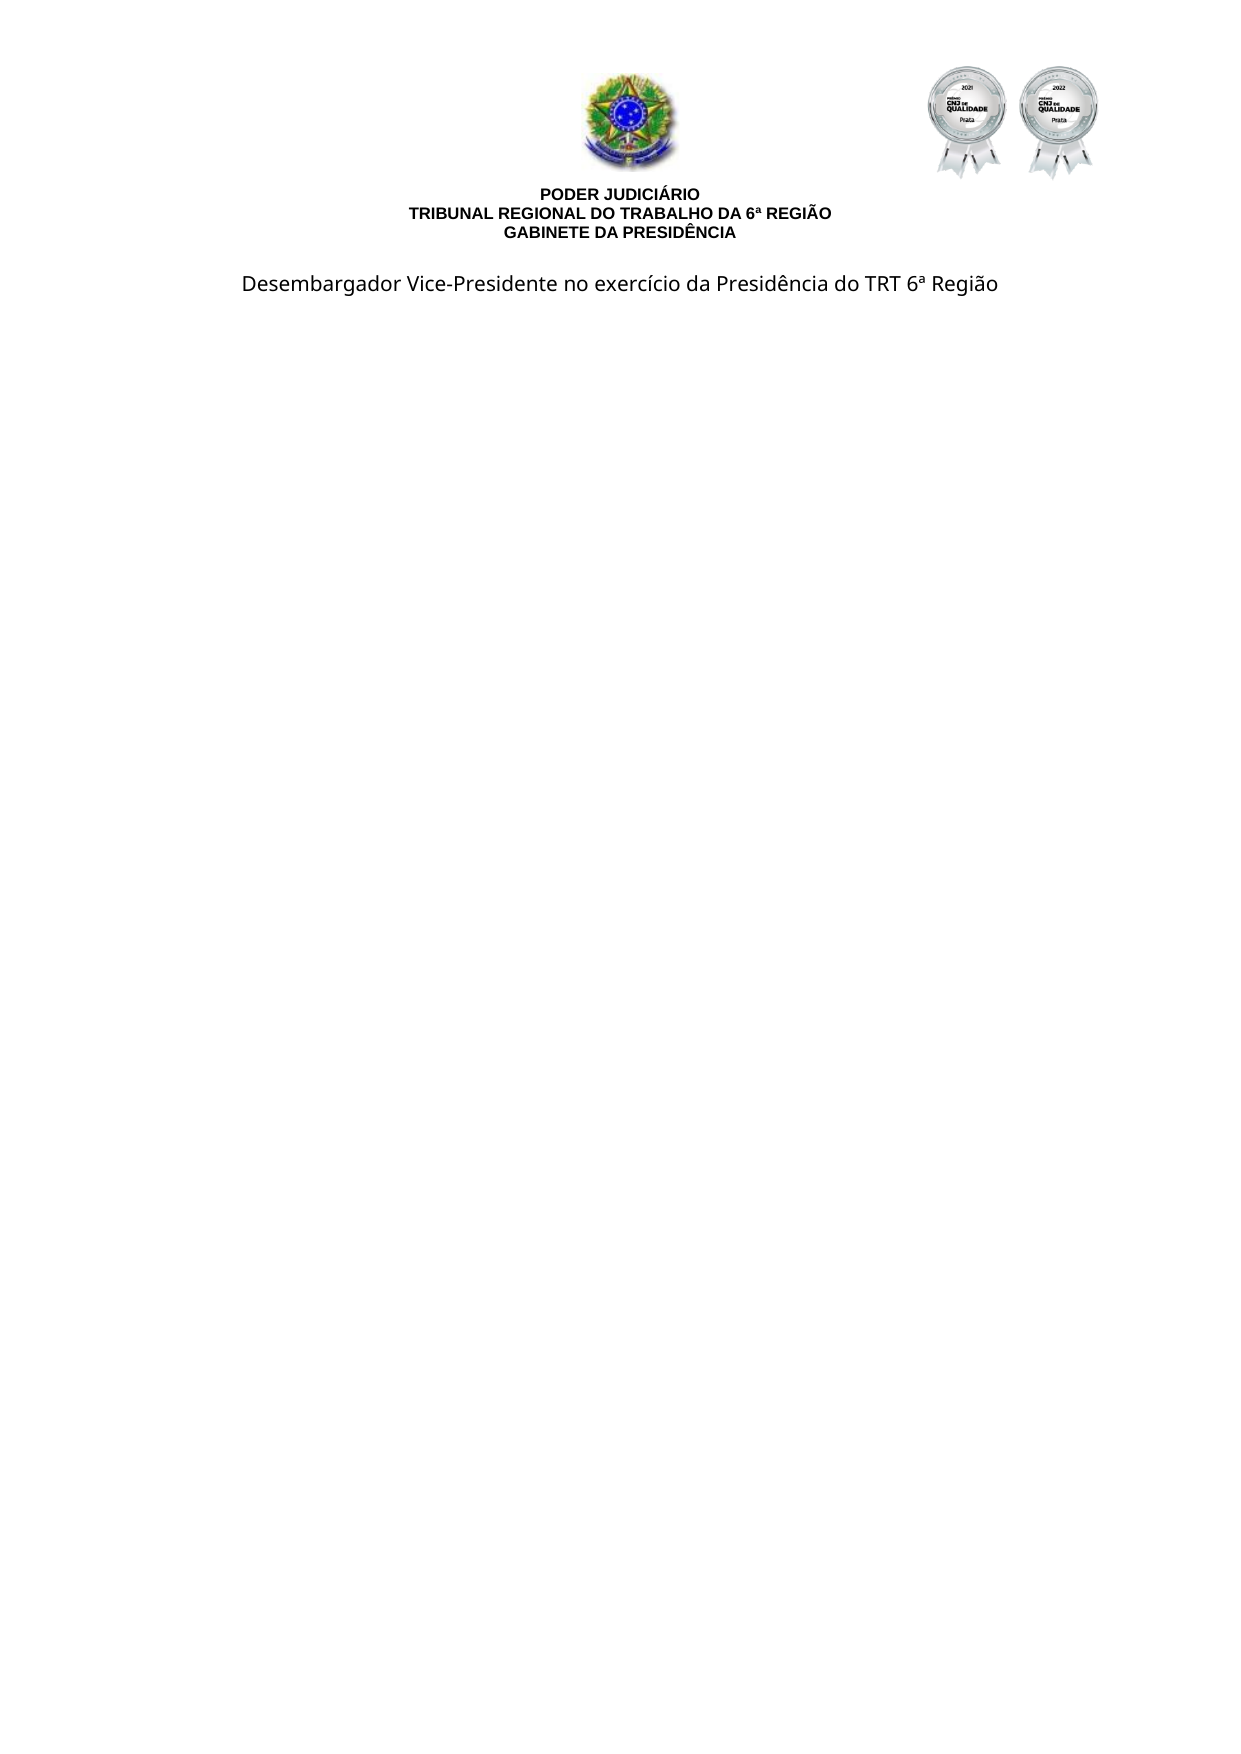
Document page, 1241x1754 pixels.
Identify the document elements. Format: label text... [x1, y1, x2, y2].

text Desembargador Vice-Presidente no exercício da Presidência do TRT 6ª Região [150, 269, 1090, 297]
